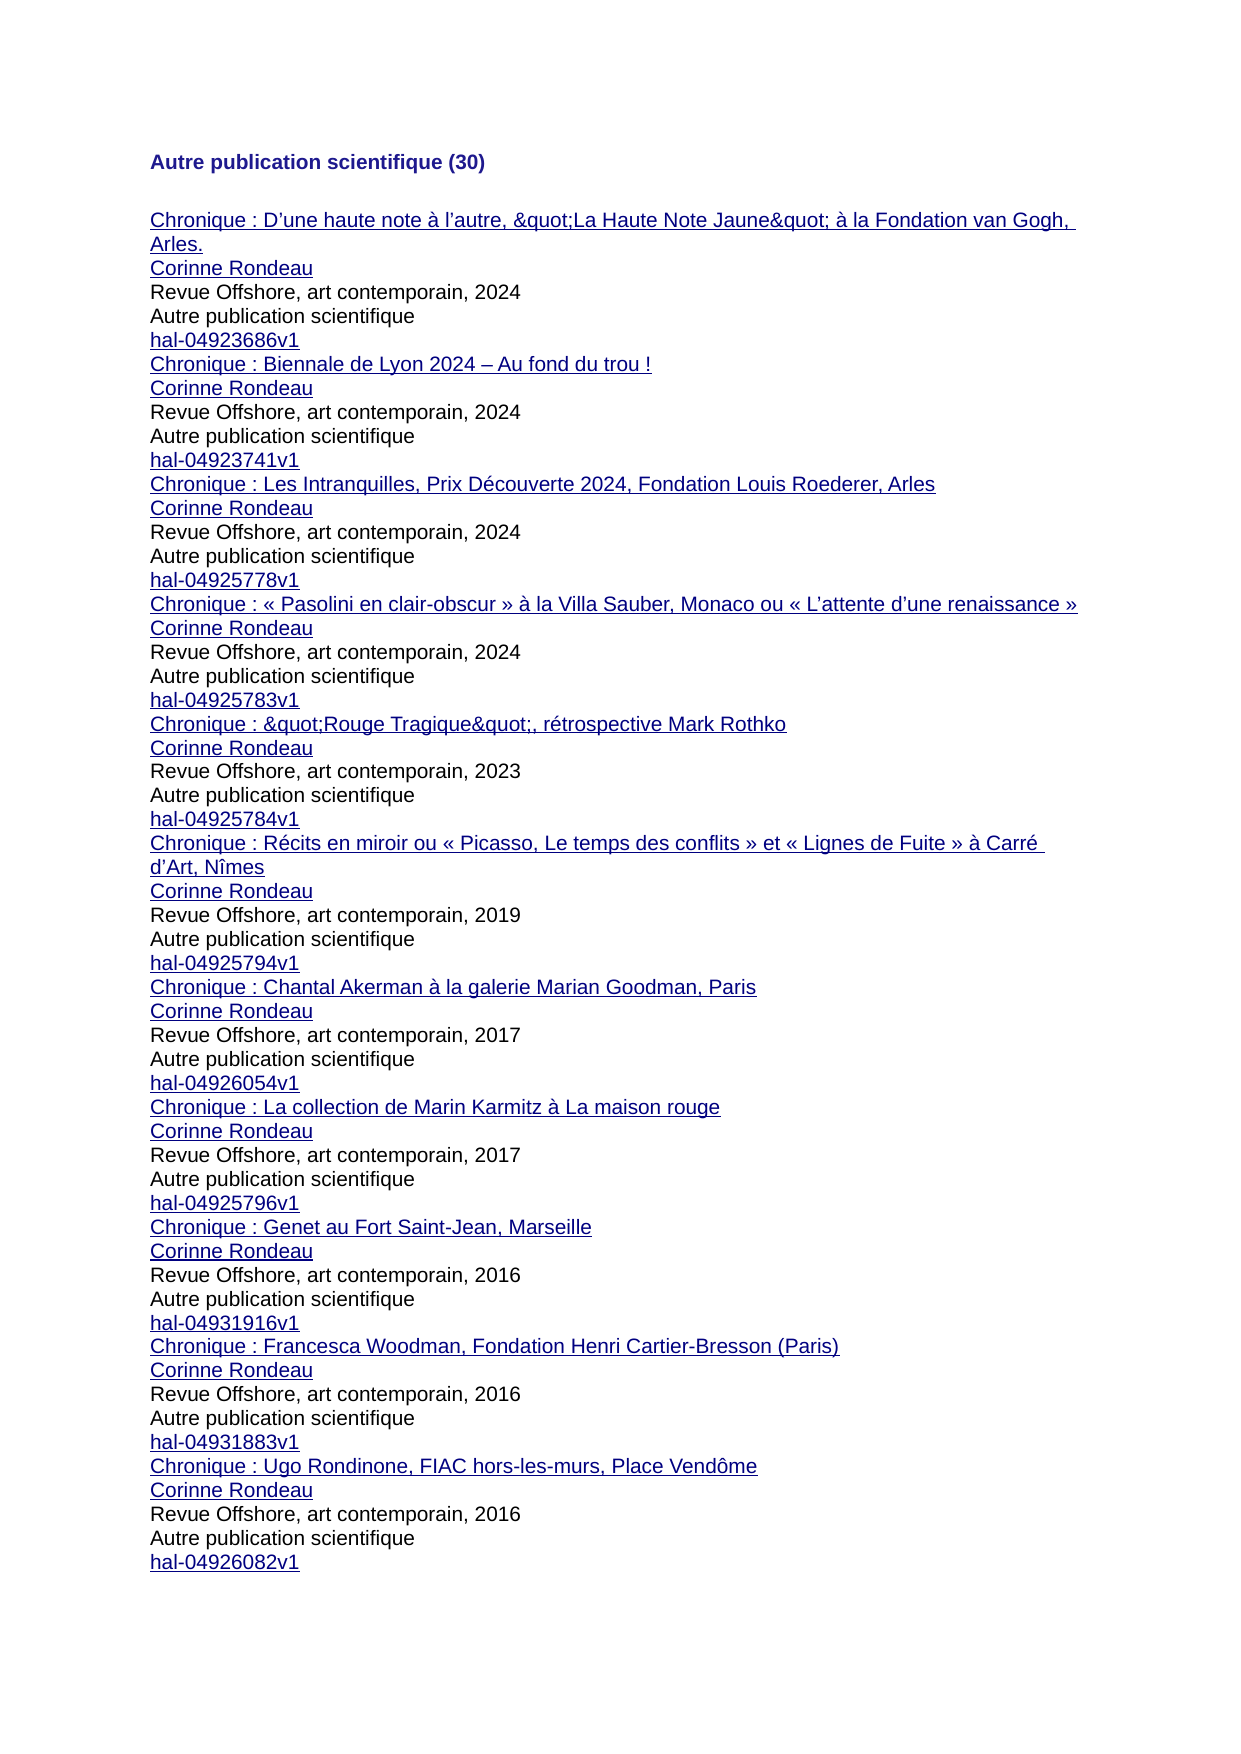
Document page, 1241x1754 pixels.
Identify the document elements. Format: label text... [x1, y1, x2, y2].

table_cell Chronique : Biennale de Lyon 2024 – Au fond du trou ! Corinne Rondeau Revue Offshore, art contemporain, 2024 Autre publication scientifique hal-04923741v1 [150, 352, 1090, 472]
table_cell Chronique : Les Intranquilles, Prix Découverte 2024, Fondation Louis Roederer, Arles Corinne Rondeau Revue Offshore, art contemporain, 2024 Autre publication scientifique hal-04925778v1 [150, 472, 1090, 592]
table_cell Chronique : Genet au Fort Saint-Jean, Marseille Corinne Rondeau Revue Offshore, art contemporain, 2016 Autre publication scientifique hal-04931916v1 [150, 1215, 1090, 1334]
table_cell Chronique : La collection de Marin Karmitz à La maison rouge Corinne Rondeau Revue Offshore, art contemporain, 2017 Autre publication scientifique hal-04925796v1 [150, 1095, 1090, 1214]
table_header Chronique : D’une haute note à l’autre, &quot;La Haute Note Jaune&quot; à la Fondation van Gogh, Arles. Corinne Rondeau Revue Offshore, art contemporain, 2024 Autre publication scientifique hal-04923686v1 [150, 208, 1090, 352]
table_cell Chronique : Récits en miroir ou « Picasso, Le temps des conflits » et « Lignes de Fuite » à Carré d’Art, Nîmes Corinne Rondeau Revue Offshore, art contemporain, 2019 Autre publication scientifique hal-04925794v1 [150, 831, 1090, 975]
table_cell Chronique : Ugo Rondinone, FIAC hors-les-murs, Place Vendôme Corinne Rondeau Revue Offshore, art contemporain, 2016 Autre publication scientifique hal-04926082v1 [150, 1454, 1090, 1574]
table_cell Chronique : « Pasolini en clair-obscur » à la Villa Sauber, Monaco ou « L’attente d’une renaissance » Corinne Rondeau Revue Offshore, art contemporain, 2024 Autre publication scientifique hal-04925783v1 [150, 592, 1090, 711]
table_cell Chronique : Chantal Akerman à la galerie Marian Goodman, Paris Corinne Rondeau Revue Offshore, art contemporain, 2017 Autre publication scientifique hal-04926054v1 [150, 975, 1090, 1095]
subtitle Autre publication scientifique (30) [150, 150, 1090, 174]
table_cell Chronique : Francesca Woodman, Fondation Henri Cartier-Bresson (Paris) Corinne Rondeau Revue Offshore, art contemporain, 2016 Autre publication scientifique hal-04931883v1 [150, 1334, 1090, 1454]
table_cell Chronique : &quot;Rouge Tragique&quot;, rétrospective Mark Rothko Corinne Rondeau Revue Offshore, art contemporain, 2023 Autre publication scientifique hal-04925784v1 [150, 711, 1090, 831]
